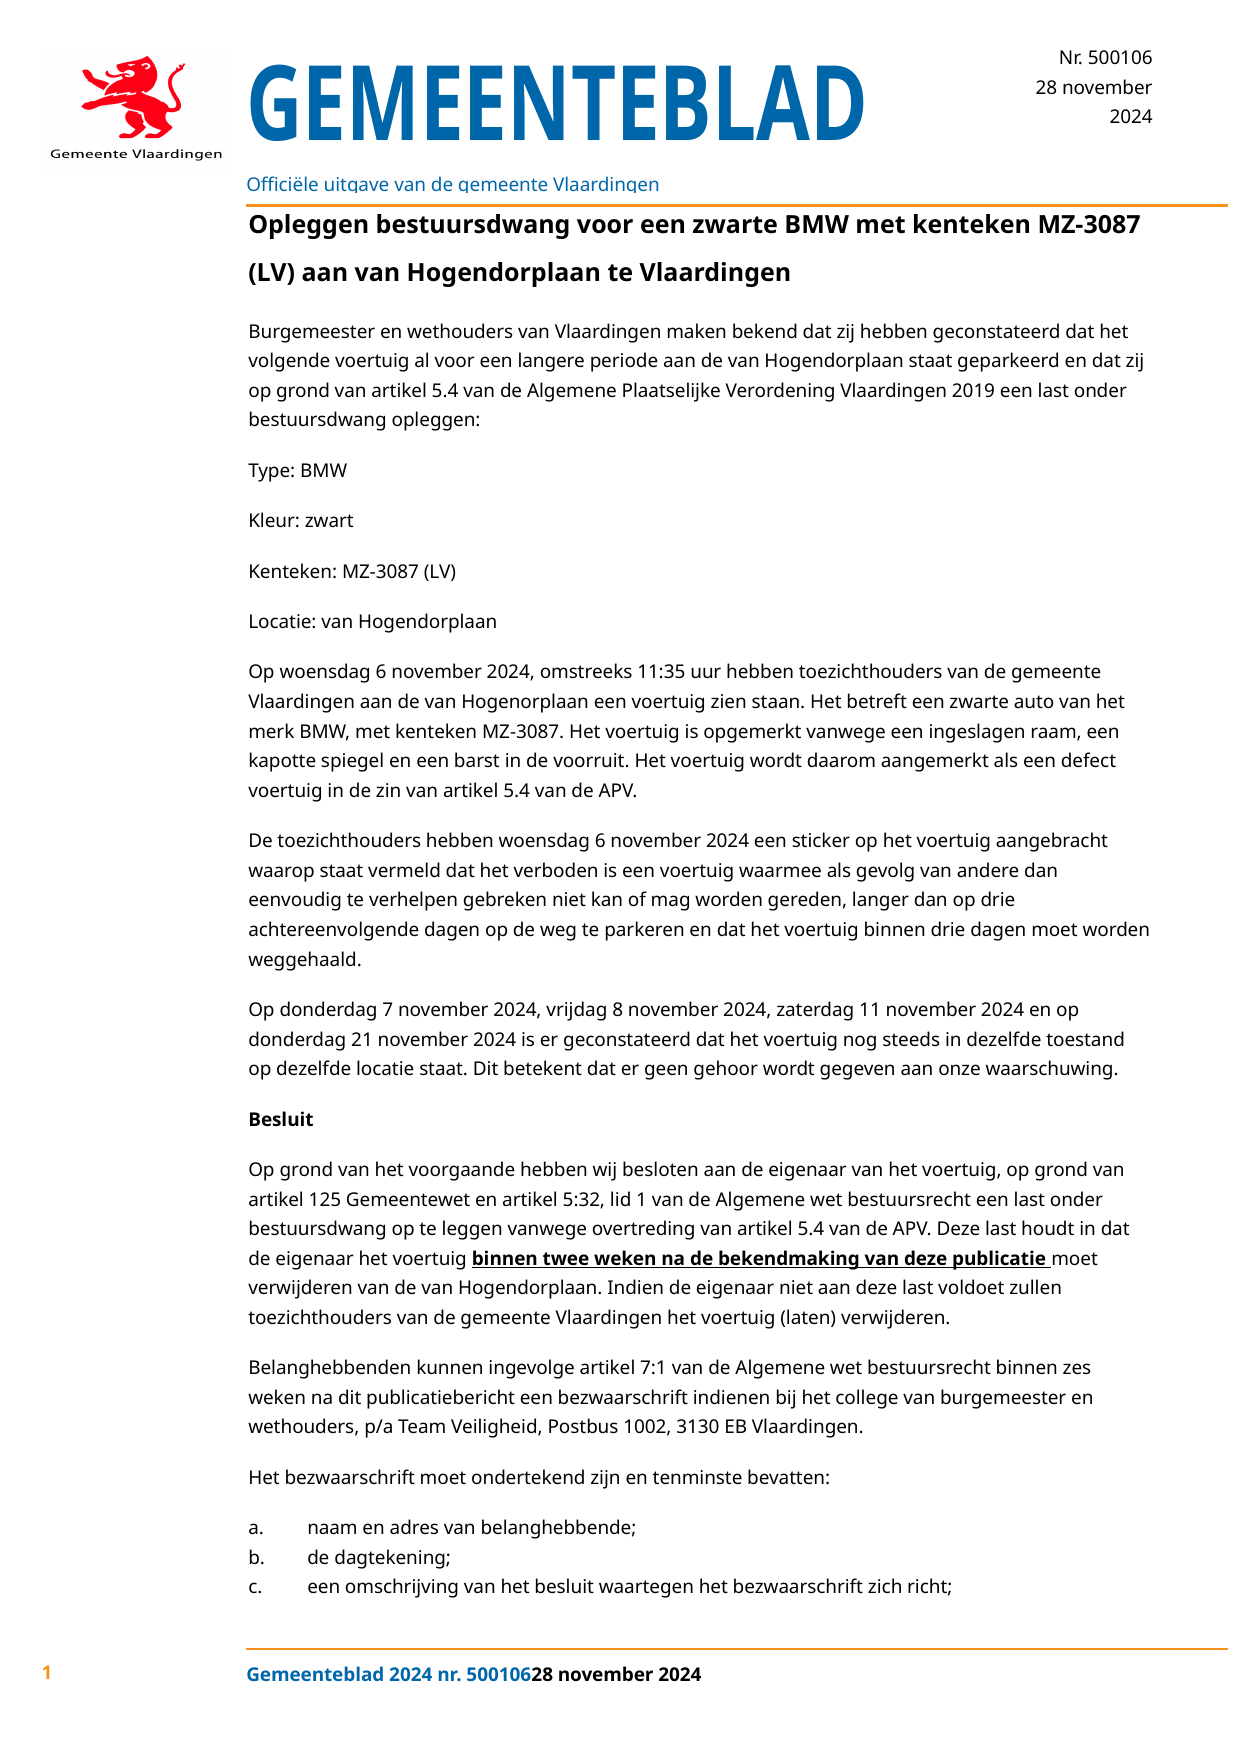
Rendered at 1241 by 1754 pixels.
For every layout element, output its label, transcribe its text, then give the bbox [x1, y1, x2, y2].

text Kleur: zwart [248, 507, 1152, 533]
text Burgemeester en wethouders van Vlaardingen maken bekend dat zij hebben geconstateerd dat het volgende voertuig al voor een langere periode aan de van Hogendorplaan staat geparkeerd en dat zij op grond van artikel 5.4 van de Algemene Plaatselijke Verordening Vlaardingen 2019 een last onder bestuursdwang opleggen: [248, 318, 1152, 432]
text Type: BMW [248, 457, 1152, 483]
list een omschrijving van het besluit waartegen het bezwaarschrift zich richt; [248, 1574, 1152, 1599]
text Locatie: van Hogendorplaan [248, 608, 1152, 634]
picture [41, 47, 231, 172]
text Op donderdag 7 november 2024, vrijdag 8 november 2024, zaterdag 11 november 2024 en op donderdag 21 november 2024 is er geconstateerd dat het voertuig nog steeds in dezelfde toestand op dezelfde locatie staat. Dit betekent dat er geen gehoor wordt gegeven aan onze waarschuwing. [248, 996, 1152, 1081]
text Het bezwaarschrift moet ondertekend zijn en tenminste bevatten: [248, 1464, 1152, 1490]
text Op woensdag 6 november 2024, omstreeks 11:35 uur hebben toezichthouders van de gemeente Vlaardingen aan de van Hogenorplaan een voertuig zien staan. Het betreft een zwarte auto van het merk BMW, met kenteken MZ-3087. Het voertuig is opgemerkt vanwege een ingeslagen raam, een kapotte spiegel en een barst in de voorruit. Het voertuig wordt daarom aangemerkt als een defect voertuig in de zin van artikel 5.4 van de APV. [248, 659, 1152, 803]
text Opleggen bestuursdwang voor een zwarte BMW met kenteken MZ-3087 (LV) aan van Hogendorplaan te Vlaardingen [248, 207, 1152, 288]
text De toezichthouders hebben woensdag 6 november 2024 een sticker op het voertuig aangebracht waarop staat vermeld dat het verboden is een voertuig waarmee als gevolg van andere dan eenvoudig te verhelpen gebreken niet kan of mag worden gereden, langer dan op drie achtereenvolgende dagen op de weg te parkeren en dat het voertuig binnen drie dagen moet worden weggehaald. [248, 827, 1152, 972]
text Kenteken: MZ-3087 (LV) [248, 558, 1152, 584]
text Besluit [248, 1106, 1152, 1132]
text Belanghebbenden kunnen ingevolge artikel 7:1 van de Algemene wet bestuursrecht binnen zes weken na dit publicatiebericht een bezwaarschrift indienen bij het college van burgemeester en wethouders, p/a Team Veiligheid, Postbus 1002, 3130 EB Vlaardingen. [248, 1354, 1152, 1439]
list de dagtekening; [248, 1544, 1152, 1570]
list naam en adres van belanghebbende; [248, 1514, 1152, 1540]
text Op grond van het voorgaande hebben wij besloten aan de eigenaar van het voertuig, op grond van artikel 125 Gemeentewet en artikel 5:32, lid 1 van de Algemene wet bestuursrecht een last onder bestuursdwang op te leggen vanwege overtreding van artikel 5.4 van de APV. Deze last houdt in dat de eigenaar het voertuig binnen twee weken na de bekendmaking van deze publicatie moet verwijderen van de van Hogendorplaan. Indien de eigenaar niet aan deze last voldoet zullen toezichthouders van de gemeente Vlaardingen het voertuig (laten) verwijderen. [248, 1156, 1152, 1330]
